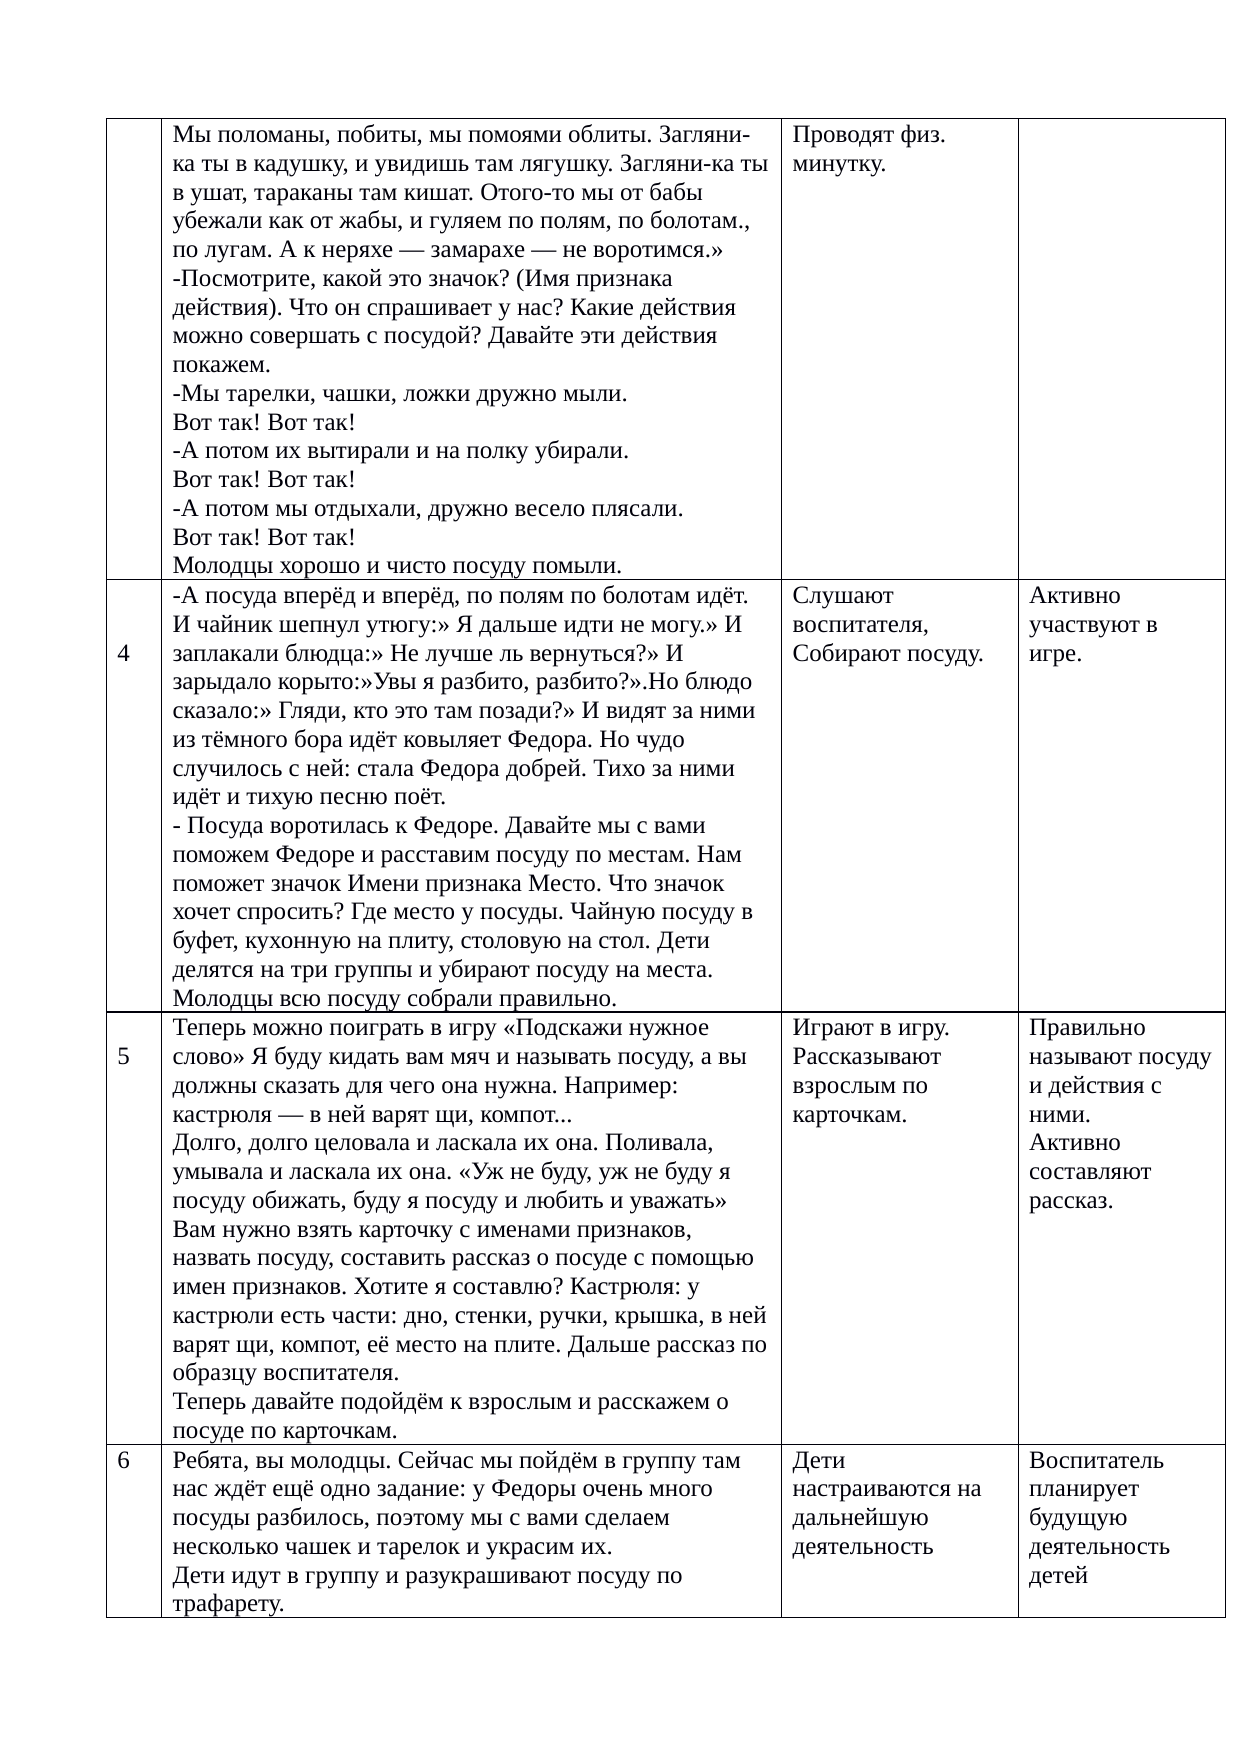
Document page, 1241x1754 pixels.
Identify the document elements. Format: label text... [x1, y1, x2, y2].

table_cell Дети настраиваются на дальнейшую деятельность [782, 1445, 1018, 1617]
table_cell Ребята, вы молодцы. Сейчас мы пойдём в группу там нас ждёт ещё одно задание: у Федоры очень много посуды разбилось, поэтому мы с вами сделаем несколько чашек и тарелок и украсим их. Дети идут в группу и разукрашивают посуду по трафарету. [162, 1445, 781, 1617]
table_cell Воспитатель планирует будущую деятельность детей [1019, 1445, 1225, 1617]
table_cell -А посуда вперёд и вперёд, по полям по болотам идёт. И чайник шепнул утюгу:» Я дальше идти не могу.» И заплакали блюдца:» Не лучше ль вернуться?» И зарыдало корыто:»Увы я разбито, разбито?».Но блюдо сказало:» Гляди, кто это там позади?» И видят за ними из тёмного бора идёт ковыляет Федора. Но чудо случилось с ней: стала Федора добрей. Тихо за ними идёт и тихую песню поёт. - Посуда воротилась к Федоре. Давайте мы с вами поможем Федоре и расставим посуду по местам. Нам поможет значок Имени признака Место. Что значок хочет спросить? Где место у посуды. Чайную посуду в буфет, кухонную на плиту, столовую на стол. Дети делятся на три группы и убирают посуду на места. Молодцы всю посуду собрали правильно. [162, 580, 781, 1011]
table_cell Теперь можно поиграть в игру «Подскажи нужное слово» Я буду кидать вам мяч и называть посуду, а вы должны сказать для чего она нужна. Например: кастрюля — в ней варят щи, компот... Долго, долго целовала и ласкала их она. Поливала, умывала и ласкала их она. «Уж не буду, уж не буду я посуду обижать, буду я посуду и любить и уважать» Вам нужно взять карточку с именами признаков, назвать посуду, составить рассказ о посуде с помощью имен признаков. Хотите я составлю? Кастрюля: у кастрюли есть части: дно, стенки, ручки, крышка, в ней варят щи, компот, её место на плите. Дальше рассказ по образцу воспитателя. Теперь давайте подойдём к взрослым и расскажем о посуде по карточкам. [162, 1013, 781, 1444]
table_cell 5 [107, 1013, 161, 1444]
table_cell 6 [107, 1445, 161, 1617]
table_cell Слушают воспитателя, Собирают посуду. [782, 580, 1018, 1011]
table_cell Правильно называют посуду и действия с ними. Активно составляют рассказ. [1019, 1013, 1225, 1444]
table_cell 4 [107, 580, 161, 1011]
table_cell [107, 119, 161, 579]
table_cell Играют в игру. Рассказывают взрослым по карточкам. [782, 1013, 1018, 1444]
table_cell Активно участвуют в игре. [1019, 580, 1225, 1011]
table_cell Мы поломаны, побиты, мы помоями облиты. Загляни-ка ты в кадушку, и увидишь там лягушку. Загляни-ка ты в ушат, тараканы там кишат. Отого-то мы от бабы убежали как от жабы, и гуляем по полям, по болотам., по лугам. А к неряхе — замарахе — не воротимся.» -Посмотрите, какой это значок? (Имя признака действия). Что он спрашивает у нас? Какие действия можно совершать с посудой? Давайте эти действия покажем. -Мы тарелки, чашки, ложки дружно мыли. Вот так! Вот так! -А потом их вытирали и на полку убирали. Вот так! Вот так! -А потом мы отдыхали, дружно весело плясали. Вот так! Вот так! Молодцы хорошо и чисто посуду помыли. [162, 119, 781, 579]
table_cell [1019, 119, 1225, 579]
table_cell Проводят физ. минутку. [782, 119, 1018, 579]
